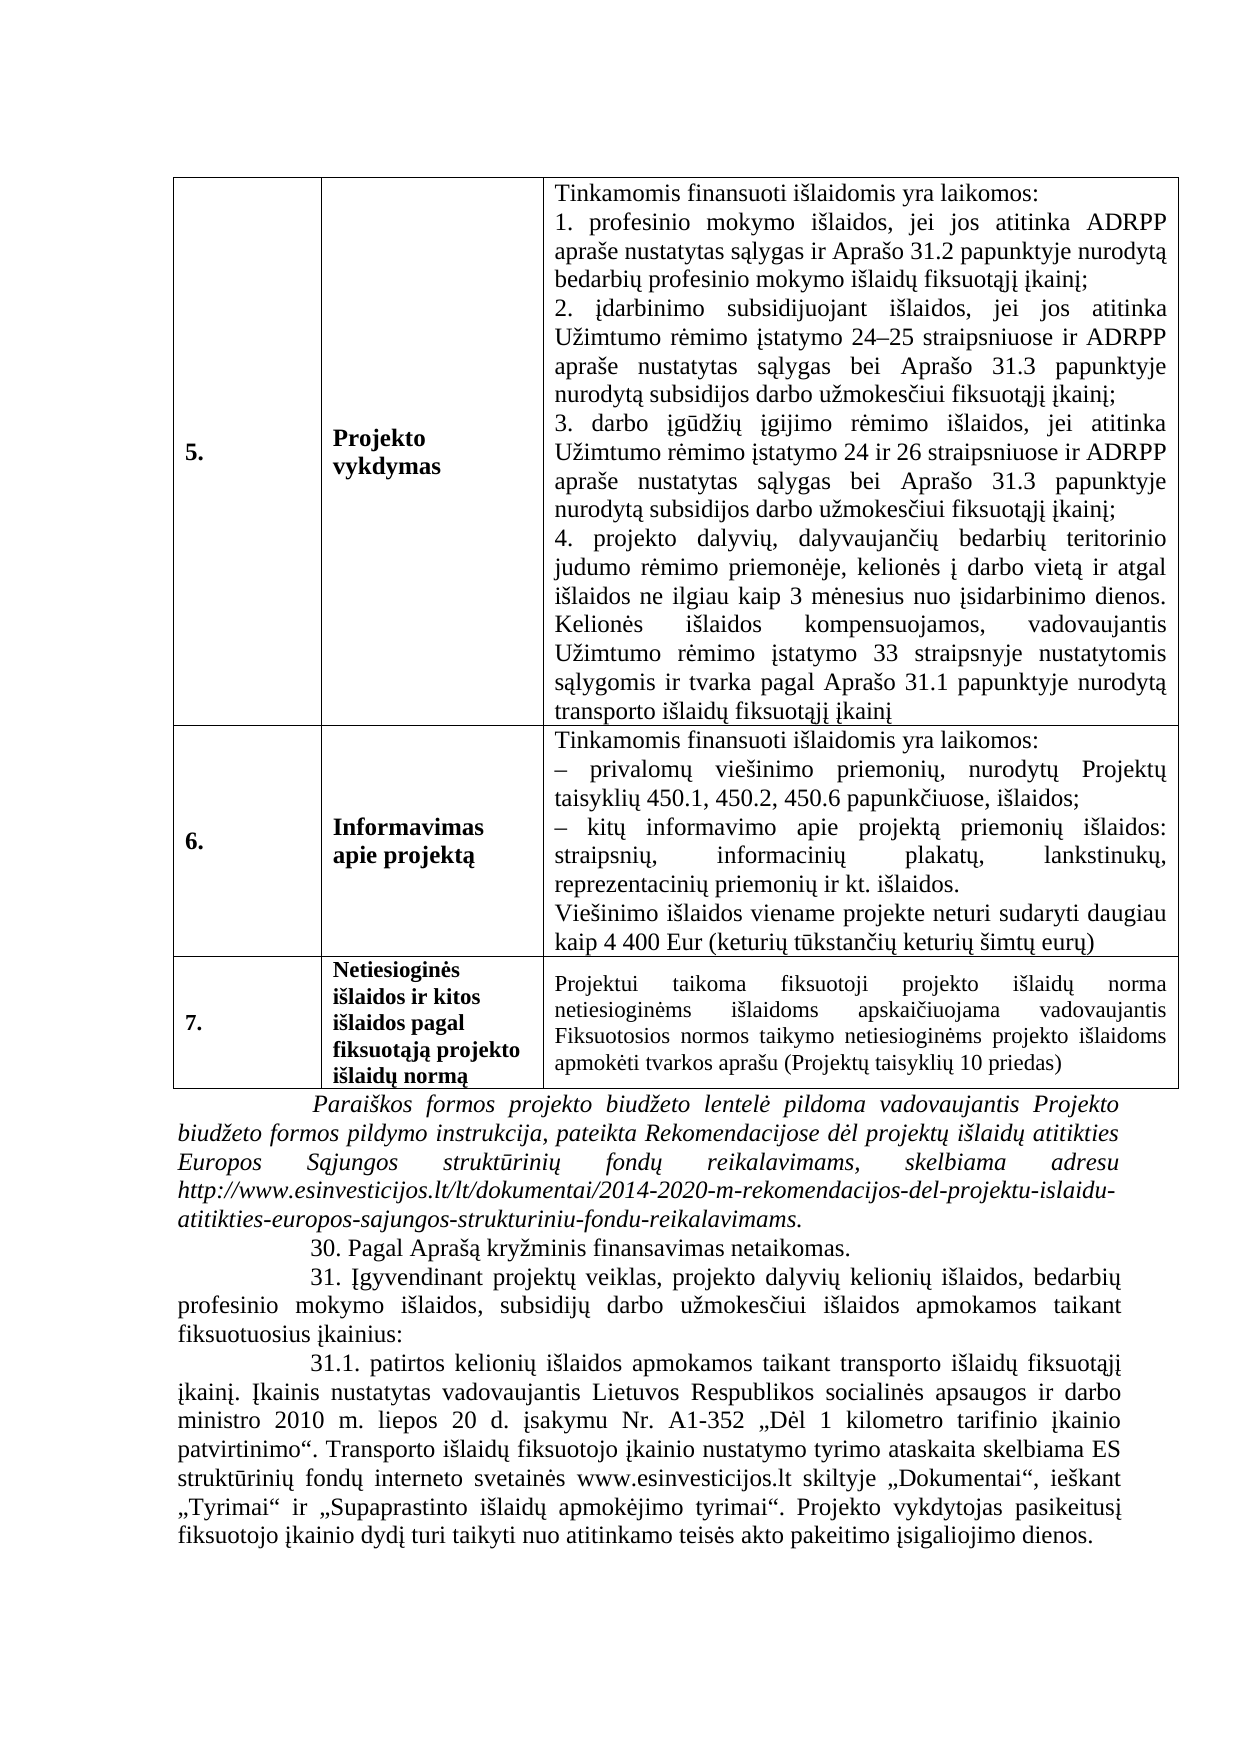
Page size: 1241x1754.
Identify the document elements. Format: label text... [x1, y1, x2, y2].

table_cell Projekto vykdymas [322, 178, 543, 724]
text 31. Įgyvendinant projektų veiklas, projekto dalyvių kelionių išlaidos, bedarbių profesinio mokymo išlaidos, subsidijų darbo užmokesčiui išlaidos apmokamos taikant fiksuotuosius įkainius: [177, 1262, 1122, 1348]
table_cell Netiesioginės išlaidos ir kitos išlaidos pagal fiksuotąją projekto išlaidų normą [322, 957, 543, 1088]
table_cell Projektui taikoma fiksuotoji projekto išlaidų norma netiesioginėms išlaidoms apskaičiuojama vadovaujantis Fiksuotosios normos taikymo netiesioginėms projekto išlaidoms apmokėti tvarkos aprašu (Projektų taisyklių 10 priedas) [544, 957, 1178, 1088]
table_cell Informavimas apie projektą [322, 726, 543, 956]
table_cell 5. [174, 178, 321, 724]
text 30. Pagal Aprašą kryžminis finansavimas netaikomas. [177, 1233, 1122, 1262]
table_cell Tinkamomis finansuoti išlaidomis yra laikomos: – privalomų viešinimo priemonių, nurodytų Projektų taisyklių 450.1, 450.2, 450.6 papunkčiuose, išlaidos; – kitų informavimo apie projektą priemonių išlaidos: straipsnių, informacinių plakatų, lankstinukų, reprezentacinių priemonių ir kt. išlaidos. Viešinimo išlaidos viename projekte neturi sudaryti daugiau kaip 4 400 Eur (keturių tūkstančių keturių šimtų eurų) [544, 726, 1178, 956]
table_cell Tinkamomis finansuoti išlaidomis yra laikomos: 1. profesinio mokymo išlaidos, jei jos atitinka ADRPP apraše nustatytas sąlygas ir Aprašo 31.2 papunktyje nurodytą bedarbių profesinio mokymo išlaidų fiksuotąjį įkainį; 2. įdarbinimo subsidijuojant išlaidos, jei jos atitinka Užimtumo rėmimo įstatymo 24–25 straipsniuose ir ADRPP apraše nustatytas sąlygas bei Aprašo 31.3 papunktyje nurodytą subsidijos darbo užmokesčiui fiksuotąjį įkainį; 3. darbo įgūdžių įgijimo rėmimo išlaidos, jei atitinka Užimtumo rėmimo įstatymo 24 ir 26 straipsniuose ir ADRPP apraše nustatytas sąlygas bei Aprašo 31.3 papunktyje nurodytą subsidijos darbo užmokesčiui fiksuotąjį įkainį; 4. projekto dalyvių, dalyvaujančių bedarbių teritorinio judumo rėmimo priemonėje, kelionės į darbo vietą ir atgal išlaidos ne ilgiau kaip 3 mėnesius nuo įsidarbinimo dienos. Kelionės išlaidos kompensuojamos, vadovaujantis Užimtumo rėmimo įstatymo 33 straipsnyje nustatytomis sąlygomis ir tvarka pagal Aprašo 31.1 papunktyje nurodytą transporto išlaidų fiksuotąjį įkainį [544, 178, 1178, 724]
table_cell 7. [174, 957, 321, 1088]
text Paraiškos formos projekto biudžeto lentelė pildoma vadovaujantis Projekto biudžeto formos pildymo instrukcija, pateikta Rekomendacijose dėl projektų išlaidų atitikties Europos Sąjungos struktūrinių fondų reikalavimams, skelbiama adresu http://www.esinvesticijos.lt/lt/dokumentai/2014-2020-m-rekomendacijos-del-projektu-islaidu-atitikties-europos-sajungos-strukturiniu-fondu-reikalavimams. [177, 1089, 1122, 1233]
table_cell 6. [174, 726, 321, 956]
text 31.1. patirtos kelionių išlaidos apmokamos taikant transporto išlaidų fiksuotąjį įkainį. Įkainis nustatytas vadovaujantis Lietuvos Respublikos socialinės apsaugos ir darbo ministro 2010 m. liepos 20 d. įsakymu Nr. A1-352 „Dėl 1 kilometro tarifinio įkainio patvirtinimo“. Transporto išlaidų fiksuotojo įkainio nustatymo tyrimo ataskaita skelbiama ES struktūrinių fondų interneto svetainės www.esinvesticijos.lt skiltyje „Dokumentai“, ieškant „Tyrimai“ ir „Supaprastinto išlaidų apmokėjimo tyrimai“. Projekto vykdytojas pasikeitusį fiksuotojo įkainio dydį turi taikyti nuo atitinkamo teisės akto pakeitimo įsigaliojimo dienos. [177, 1348, 1122, 1549]
